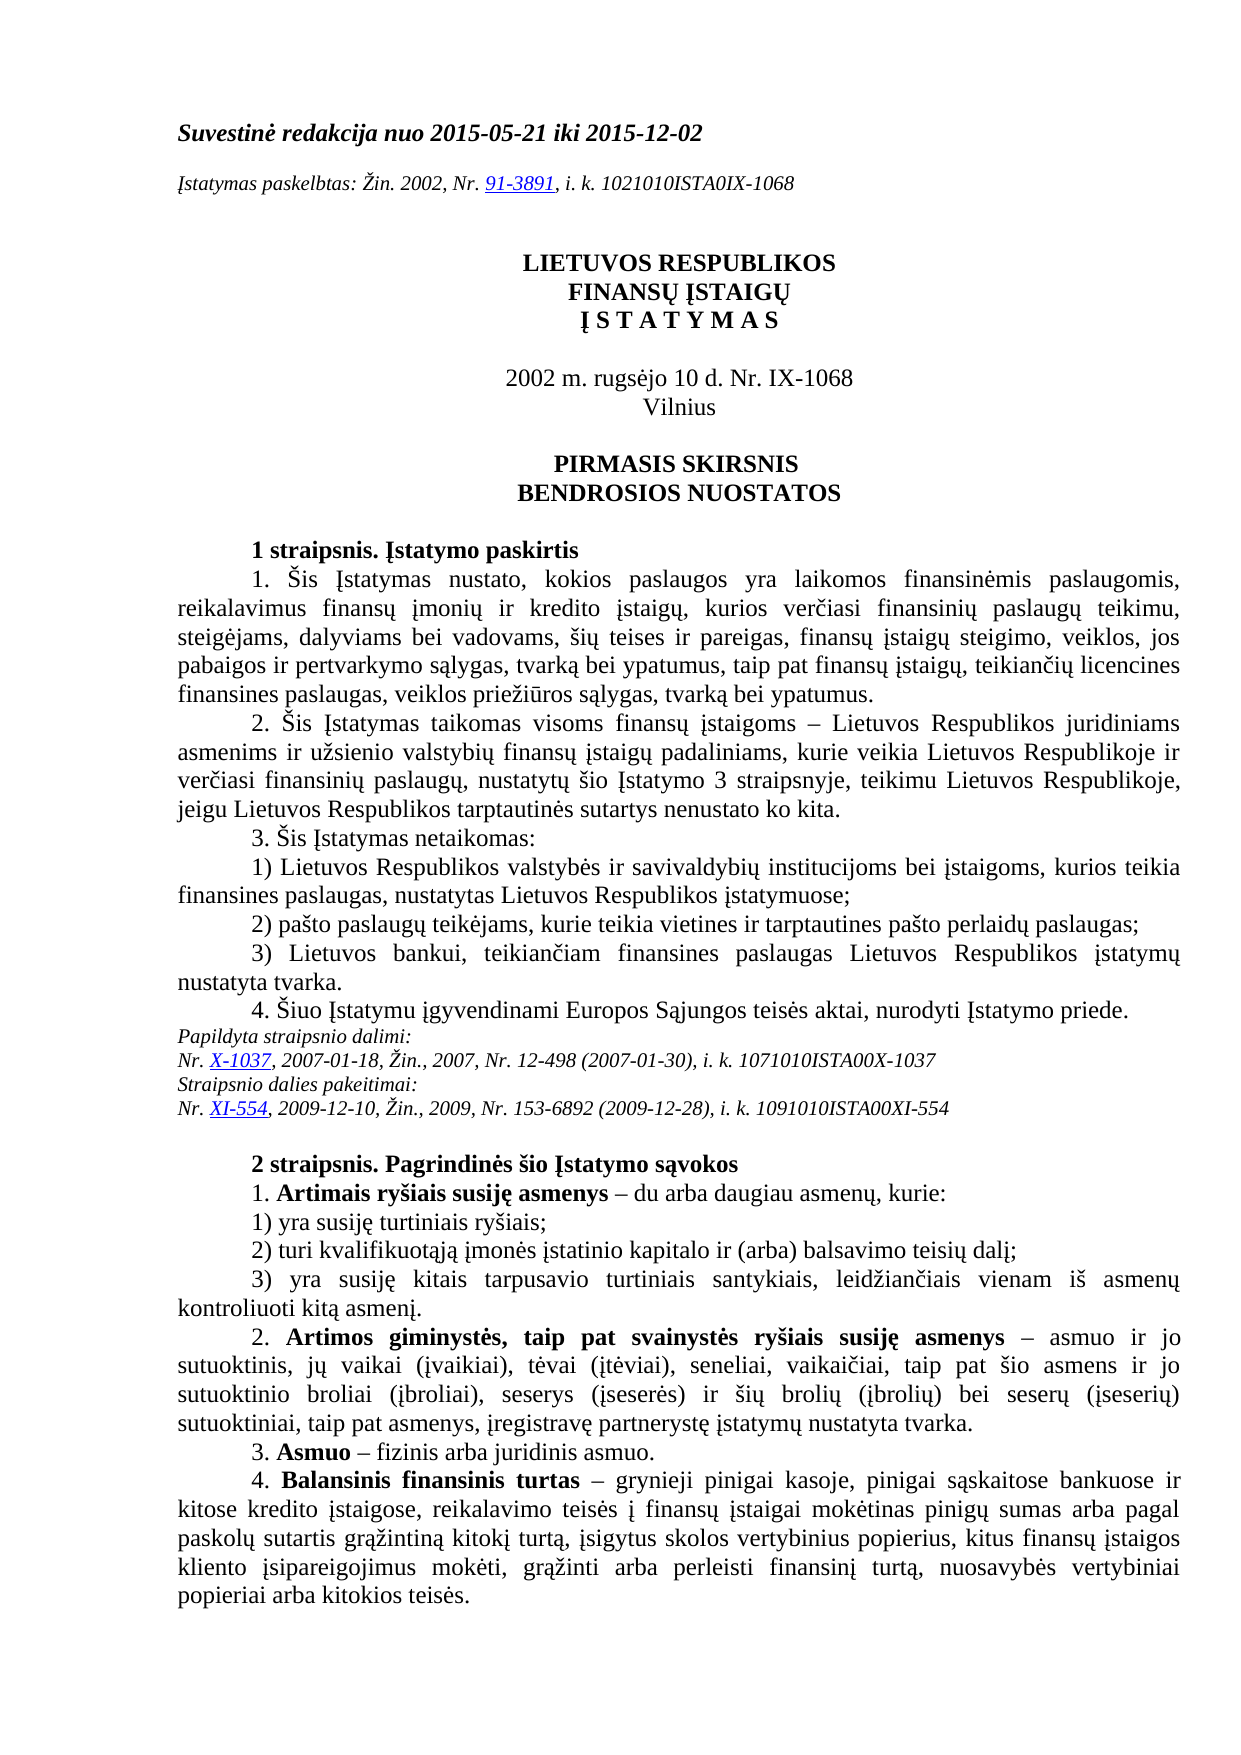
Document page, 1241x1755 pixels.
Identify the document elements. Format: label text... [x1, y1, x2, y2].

text Papildyta straipsnio dalimi: [177, 1024, 1181, 1048]
text 2) turi kvalifikuotąją įmonės įstatinio kapitalo ir (arba) balsavimo teisių dalį; [177, 1235, 1181, 1264]
text 4. Balansinis finansinis turtas – grynieji pinigai kasoje, pinigai sąskaitose bankuose ir kitose kredito įstaigose, reikalavimo teisės į finansų įstaigai mokėtinas pinigų sumas arba pagal paskolų sutartis grąžintiną kitokį turtą, įsigytus skolos vertybinius popierius, kitus finansų įstaigos kliento įsipareigojimus mokėti, grąžinti arba perleisti finansinį turtą, nuosavybės vertybiniai popieriai arba kitokios teisės. [177, 1465, 1181, 1609]
text Nr. X-1037, 2007-01-18, Žin., 2007, Nr. 12-498 (2007-01-30), i. k. 1071010ISTA00X-1037 [177, 1048, 1181, 1072]
text 2. Šis Įstatymas taikomas visoms finansų įstaigoms – Lietuvos Respublikos juridiniams asmenims ir užsienio valstybių finansų įstaigų padaliniams, kurie veikia Lietuvos Respublikoje ir verčiasi finansinių paslaugų, nustatytų šio Įstatymo 3 straipsnyje, teikimu Lietuvos Respublikoje, jeigu Lietuvos Respublikos tarptautinės sutartys nenustato ko kita. [177, 708, 1181, 823]
text 1) Lietuvos Respublikos valstybės ir savivaldybių institucijoms bei įstaigoms, kurios teikia finansines paslaugas, nustatytas Lietuvos Respublikos įstatymuose; [177, 852, 1181, 909]
text 2) pašto paslaugų teikėjams, kurie teikia vietines ir tarptautines pašto perlaidų paslaugas; [177, 909, 1181, 938]
text 3. Šis Įstatymas netaikomas: [177, 823, 1181, 852]
text Į S T A T Y M A S [177, 305, 1181, 334]
text 1. Šis Įstatymas nustato, kokios paslaugos yra laikomos finansinėmis paslaugomis, reikalavimus finansų įmonių ir kredito įstaigų, kurios verčiasi finansinių paslaugų teikimu, steigėjams, dalyviams bei vadovams, šių teises ir pareigas, finansų įstaigų steigimo, veiklos, jos pabaigos ir pertvarkymo sąlygas, tvarką bei ypatumus, taip pat finansų įstaigų, teikiančių licencines finansines paslaugas, veiklos priežiūros sąlygas, tvarką bei ypatumus. [177, 564, 1181, 708]
text BENDROSIOS NUOSTATOS [177, 478, 1181, 507]
text Straipsnio dalies pakeitimai: [177, 1072, 1181, 1096]
text Įstatymas paskelbtas: Žin. 2002, Nr. 91-3891, i. k. 1021010ISTA0IX-1068 [177, 171, 1181, 195]
text 4. Šiuo Įstatymu įgyvendinami Europos Sąjungos teisės aktai, nurodyti Įstatymo priede. [177, 995, 1181, 1024]
text FINANSŲ ĮSTAIGŲ [177, 277, 1181, 305]
text 1. Artimais ryšiais susiję asmenys – du arba daugiau asmenų, kurie: [177, 1178, 1181, 1207]
text LIETUVOS RESPUBLIKOS [177, 248, 1181, 277]
text 3) Lietuvos bankui, teikiančiam finansines paslaugas Lietuvos Respublikos įstatymų nustatyta tvarka. [177, 938, 1181, 995]
text PIRMASIS SKIRSNIS [177, 449, 1181, 478]
text 2. Artimos giminystės, taip pat svainystės ryšiais susiję asmenys – asmuo ir jo sutuoktinis, jų vaikai (įvaikiai), tėvai (įtėviai), seneliai, vaikaičiai, taip pat šio asmens ir jo sutuoktinio broliai (įbroliai), seserys (įseserės) ir šių brolių (įbrolių) bei seserų (įseserių) sutuoktiniai, taip pat asmenys, įregistravę partnerystę įstatymų nustatyta tvarka. [177, 1322, 1181, 1437]
text 1 straipsnis. Įstatymo paskirtis [177, 535, 1181, 564]
text 2002 m. rugsėjo 10 d. Nr. IX-1068 [177, 363, 1181, 392]
text 2 straipsnis. Pagrindinės šio Įstatymo sąvokos [177, 1149, 1181, 1178]
text 3) yra susiję kitais tarpusavio turtiniais santykiais, leidžiančiais vienam iš asmenų kontroliuoti kitą asmenį. [177, 1264, 1181, 1322]
text Vilnius [177, 392, 1181, 420]
text 1) yra susiję turtiniais ryšiais; [177, 1207, 1181, 1235]
text 3. Asmuo – fizinis arba juridinis asmuo. [177, 1437, 1181, 1465]
text Nr. XI-554, 2009-12-10, Žin., 2009, Nr. 153-6892 (2009-12-28), i. k. 1091010ISTA00XI-554 [177, 1096, 1181, 1120]
text Suvestinė redakcija nuo 2015-05-21 iki 2015-12-02 [177, 118, 1181, 147]
